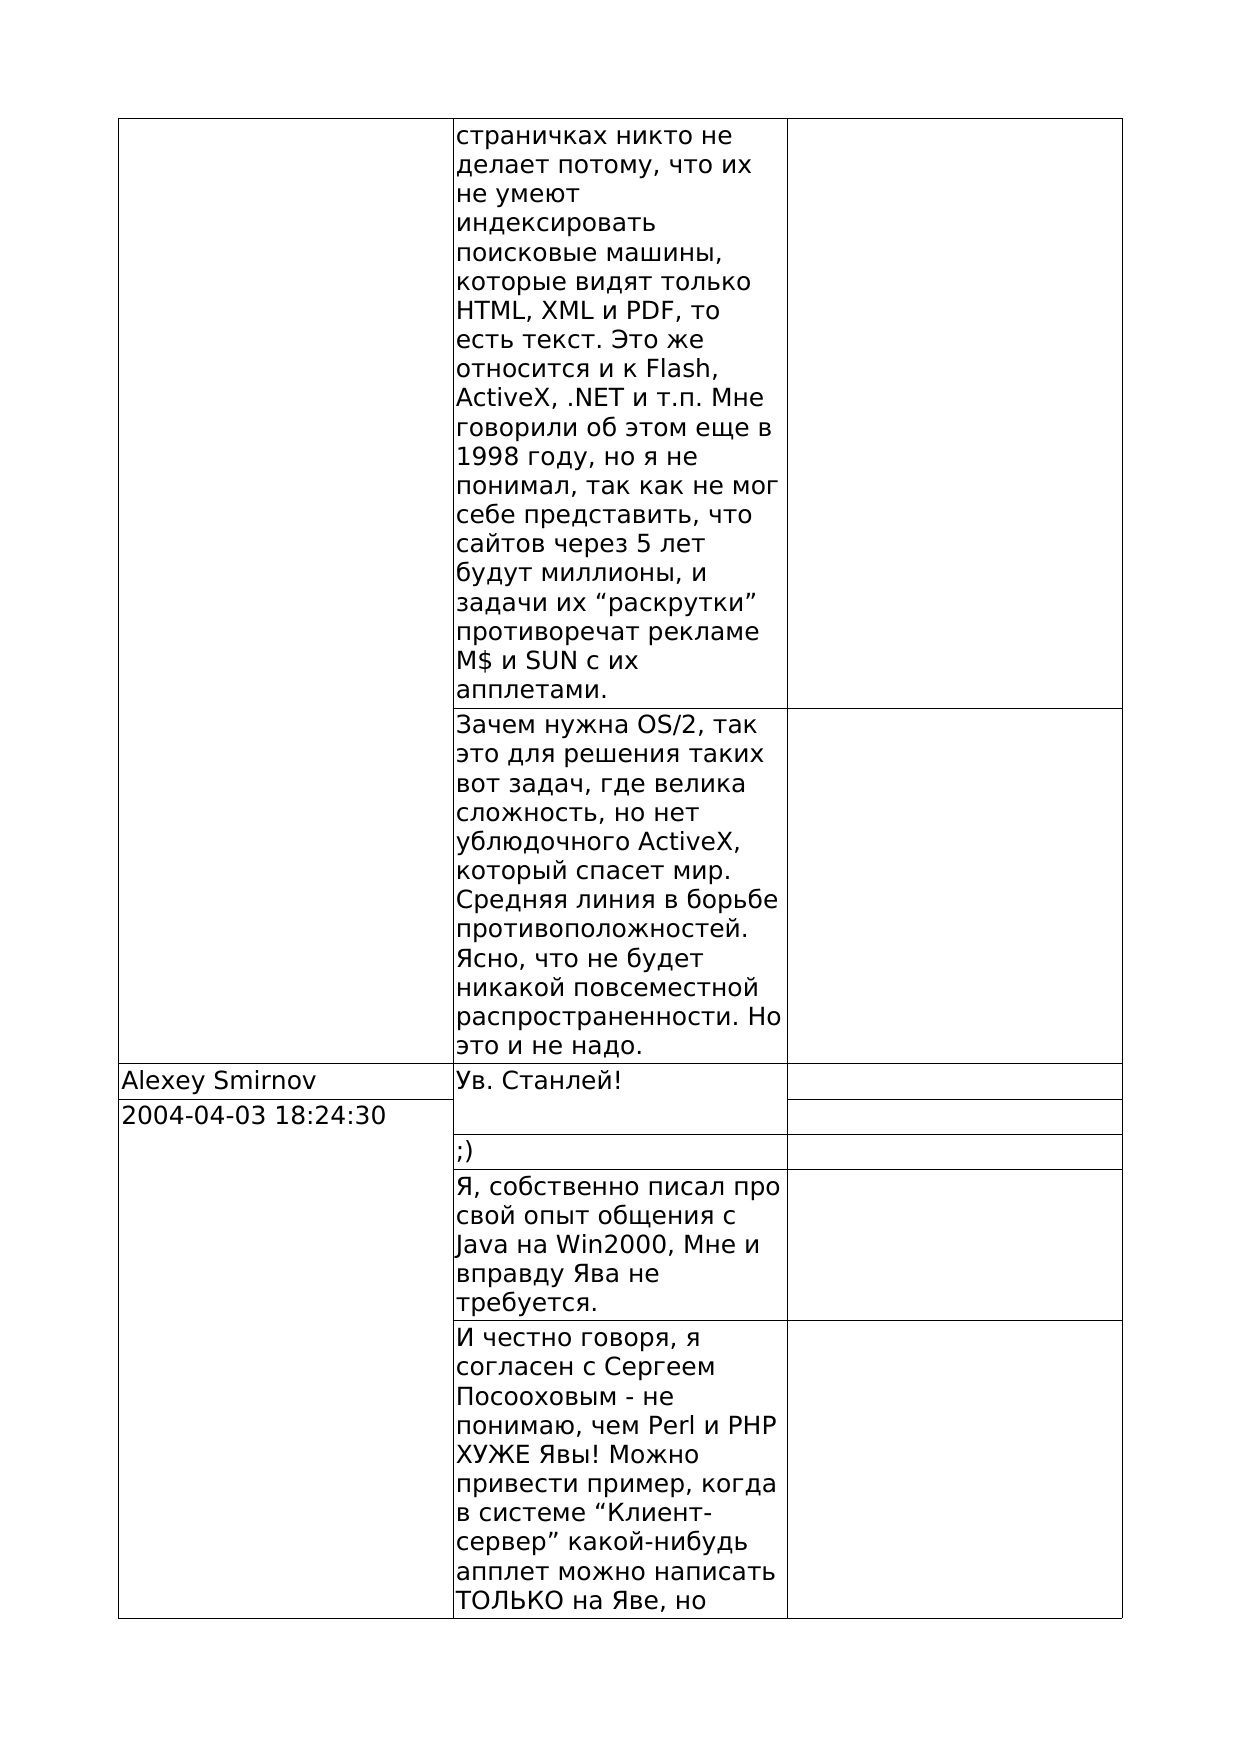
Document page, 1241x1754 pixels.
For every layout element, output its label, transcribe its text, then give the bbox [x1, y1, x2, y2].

table_cell страничках никто не делает потому, что их не умеют индексировать поисковые машины, которые видят только HTML, XML и PDF, то есть текст. Это же относится и к Flash, ActiveX, .NET и т.п. Мне говорили об этом еще в 1998 году, но я не понимал, так как не мог себе представить, что сайтов через 5 лет будут миллионы, и задачи их “раскрутки” противоречат рекламе M$ и SUN с их апплетами. [454, 119, 787, 707]
table_cell ;) [454, 1135, 787, 1169]
table_cell Alexey Smirnov [119, 1064, 453, 1098]
table_cell Ув. Станлей! [454, 1064, 787, 1133]
table_cell [788, 1321, 1122, 1618]
table_cell Зачем нужна OS/2, так это для решения таких вот задач, где велика сложность, но нет ублюдочного ActiveX, который спасет мир. Средняя линия в борьбе противоположностей. Ясно, что не будет никакой повсеместной распространенности. Но это и не надо. [454, 709, 787, 1063]
table_cell 2004-04-03 18:24:30 [119, 1100, 453, 1618]
table_cell [788, 119, 1122, 707]
table_cell [788, 709, 1122, 1063]
table_cell [788, 1170, 1122, 1320]
table_cell [119, 119, 453, 1063]
table_cell И честно говоря, я согласен с Сергеем Посооховым - не понимаю, чем Perl и PHP ХУЖЕ Явы! Можно привести пример, когда в системе “Клиент-сервер” какой-нибудь апплет можно написать ТОЛЬКО на Яве, но [454, 1321, 787, 1618]
table_cell [788, 1064, 1122, 1098]
table_cell Я, собственно писал про свой опыт общения с Java на Win2000, Мне и вправду Ява не требуется. [454, 1170, 787, 1320]
table_cell [788, 1100, 1122, 1133]
table_cell [788, 1135, 1122, 1169]
